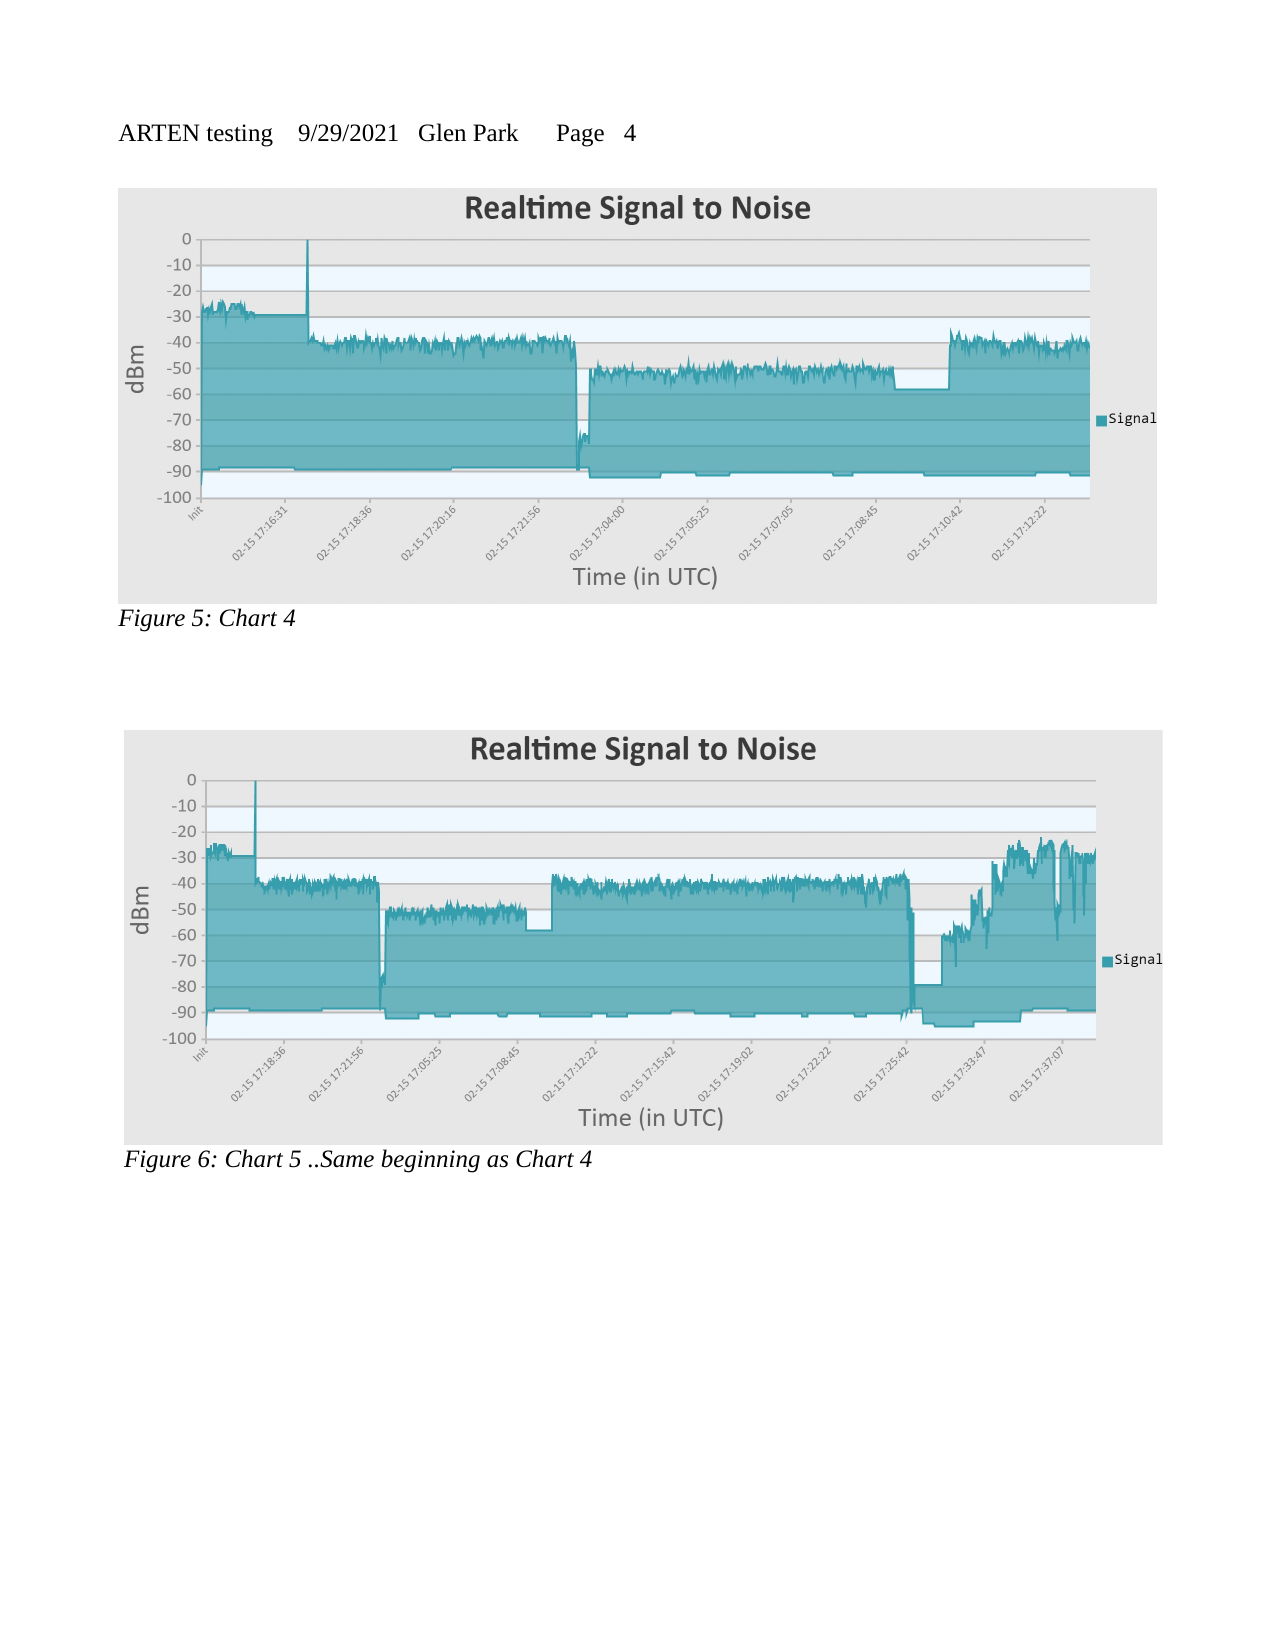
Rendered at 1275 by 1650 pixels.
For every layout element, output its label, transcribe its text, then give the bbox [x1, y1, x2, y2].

text Figure 5: Chart 4 [118, 604, 1157, 632]
picture [123, 730, 1163, 1145]
picture [118, 188, 1157, 604]
text Figure 6: Chart 5 ..Same beginning as Chart 4 [124, 1145, 1163, 1173]
